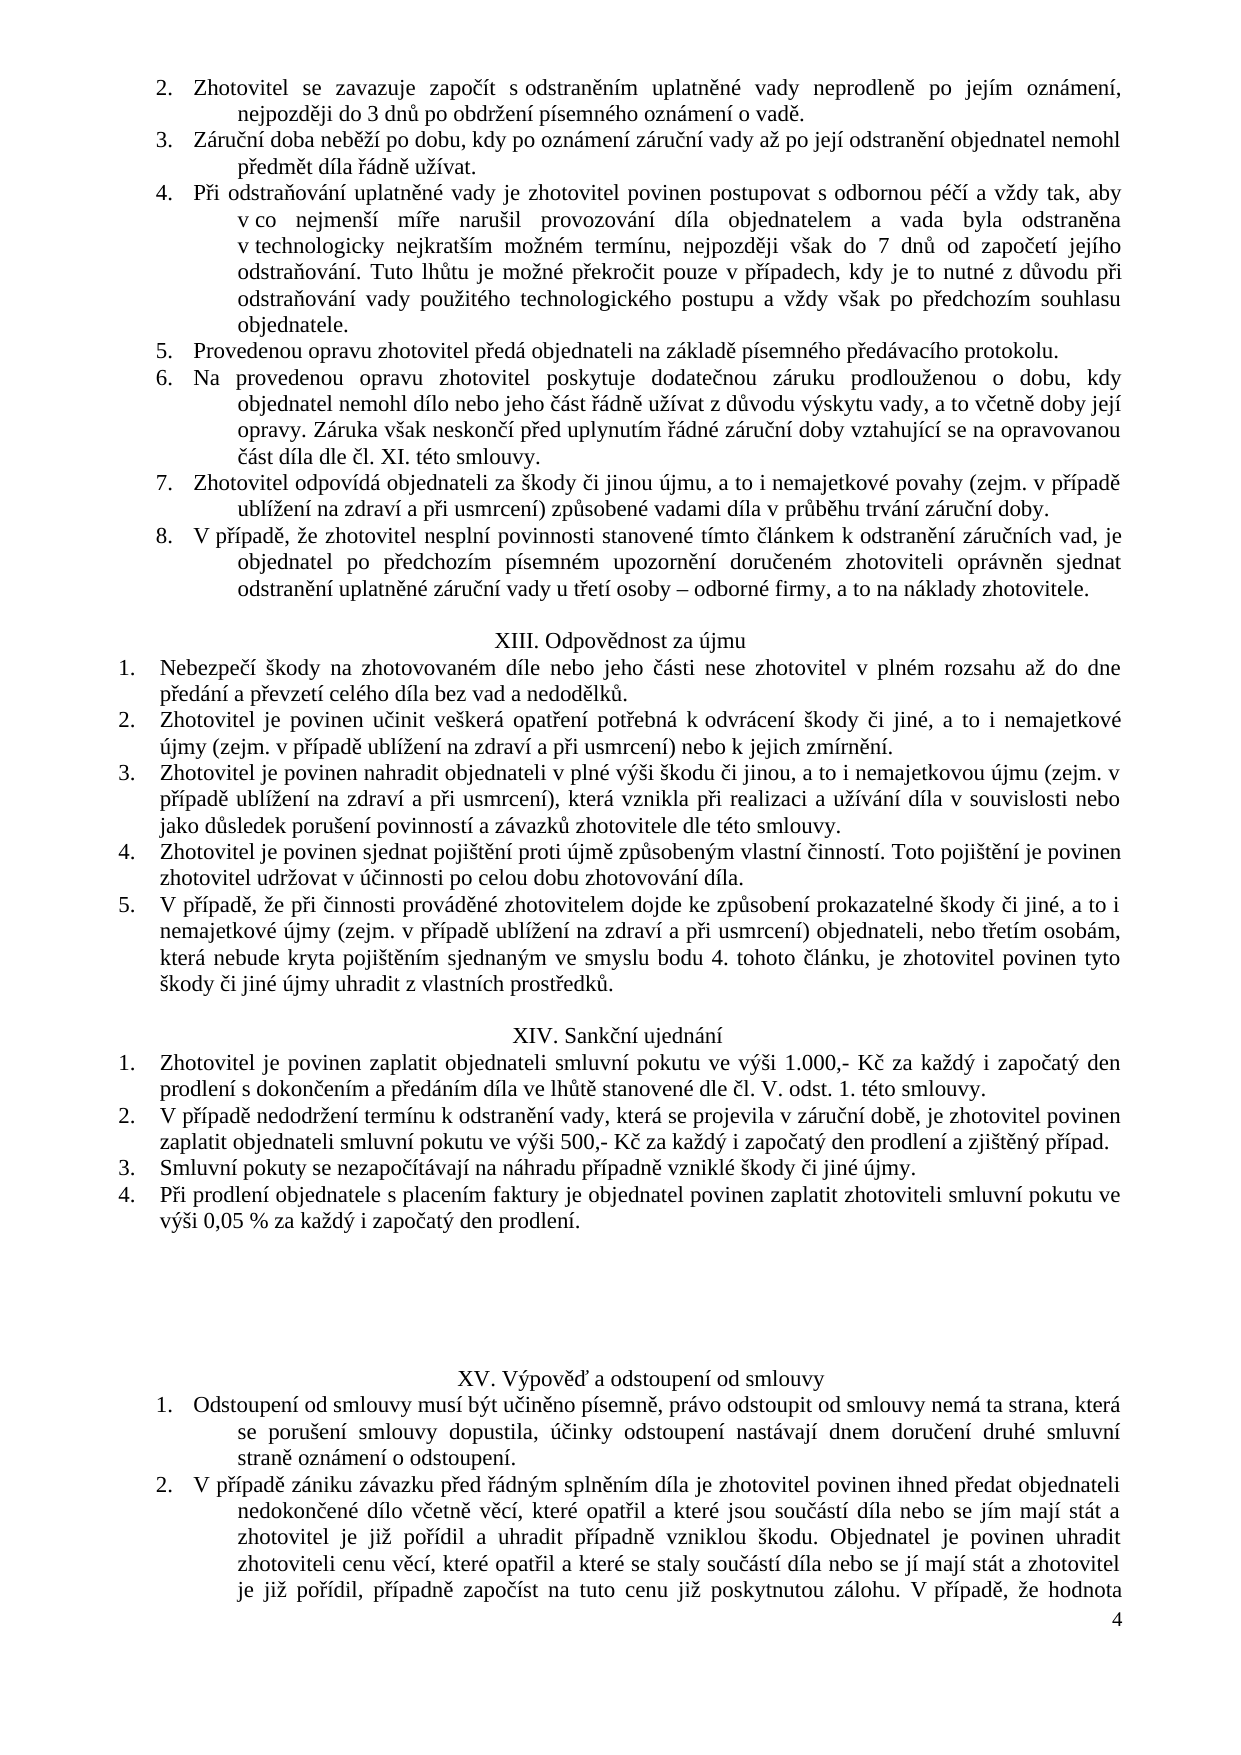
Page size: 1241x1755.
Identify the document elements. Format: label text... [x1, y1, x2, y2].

text XIII. Odpovědnost za újmu [118, 627, 1122, 654]
list Zhotovitel je povinen učinit veškerá opatření potřebná k odvrácení škody či jiné, a to i nemajetkové újmy (zejm. v případě ublížení na zdraví a při usmrcení) nebo k jejich zmírnění. [118, 706, 1122, 759]
list Zhotovitel se zavazuje započít s odstraněním uplatněné vady neprodleně po jejím oznámení, nejpozději do 3 dnů po obdržení písemného oznámení o vadě. [156, 74, 1122, 127]
list Při prodlení objednatele s placením faktury je objednatel povinen zaplatit zhotoviteli smluvní pokutu ve výši 0,05 % za každý i započatý den prodlení. [118, 1181, 1122, 1233]
list Záruční doba neběží po dobu, kdy po oznámení záruční vady až po její odstranění objednatel nemohl předmět díla řádně užívat. [156, 127, 1122, 179]
list Zhotovitel odpovídá objednateli za škody či jinou újmu, a to i nemajetkové povahy (zejm. v případě ublížení na zdraví a při usmrcení) způsobené vadami díla v průběhu trvání záruční doby. [156, 469, 1122, 522]
list V případě, že zhotovitel nesplní povinnosti stanovené tímto článkem k odstranění záručních vad, je objednatel po předchozím písemném upozornění doručeném zhotoviteli oprávněn sjednat odstranění uplatněné záruční vady u třetí osoby – odborné firmy, a to na náklady zhotovitele. [156, 522, 1122, 601]
list Smluvní pokuty se nezapočítávají na náhradu případně vzniklé škody či jiné újmy. [118, 1154, 1122, 1181]
list Zhotovitel je povinen sjednat pojištění proti újmě způsobeným vlastní činností. Toto pojištění je povinen zhotovitel udržovat v účinnosti po celou dobu zhotovování díla. [118, 838, 1122, 891]
list V případě, že při činnosti prováděné zhotovitelem dojde ke způsobení prokazatelné škody či jiné, a to i nemajetkové újmy (zejm. v případě ublížení na zdraví a při usmrcení) objednateli, nebo třetím osobám, která nebude kryta pojištěním sjednaným ve smyslu bodu 4. tohoto článku, je zhotovitel povinen tyto škody či jiné újmy uhradit z vlastních prostředků. [118, 891, 1122, 996]
list Zhotovitel je povinen nahradit objednateli v plné výši škodu či jinou, a to i nemajetkovou újmu (zejm. v případě ublížení na zdraví a při usmrcení), která vznikla při realizaci a užívání díla v souvislosti nebo jako důsledek porušení povinností a závazků zhotovitele dle této smlouvy. [118, 759, 1122, 838]
list Na provedenou opravu zhotovitel poskytuje dodatečnou záruku prodlouženou o dobu, kdy objednatel nemohl dílo nebo jeho část řádně užívat z důvodu výskytu vady, a to včetně doby její opravy. Záruka však neskončí před uplynutím řádné záruční doby vztahující se na opravovanou část díla dle čl. XI. této smlouvy. [156, 364, 1122, 469]
list V případě nedodržení termínu k odstranění vady, která se projevila v záruční době, je zhotovitel povinen zaplatit objednateli smluvní pokutu ve výši 500,- Kč za každý i započatý den prodlení a zjištěný případ. [118, 1102, 1122, 1154]
subtitle XIV. Sankční ujednání [118, 1023, 1122, 1049]
list Zhotovitel je povinen zaplatit objednateli smluvní pokutu ve výši 1.000,- Kč za každý i započatý den prodlení s dokončením a předáním díla ve lhůtě stanovené dle čl. V. odst. 1. této smlouvy. [118, 1049, 1122, 1102]
text XV. Výpověď a odstoupení od smlouvy [159, 1365, 1122, 1392]
list Provedenou opravu zhotovitel předá objednateli na základě písemného předávacího protokolu. [156, 337, 1122, 364]
list Při odstraňování uplatněné vady je zhotovitel povinen postupovat s odbornou péčí a vždy tak, aby v co nejmenší míře narušil provozování díla objednatelem a vada byla odstraněna v technologicky nejkratším možném termínu, nejpozději však do 7 dnů od započetí jejího odstraňování. Tuto lhůtu je možné překročit pouze v případech, kdy je to nutné z důvodu při odstraňování vady použitého technologického postupu a vždy však po předchozím souhlasu objednatele. [156, 179, 1122, 337]
list Nebezpečí škody na zhotovovaném díle nebo jeho části nese zhotovitel v plném rozsahu až do dne předání a převzetí celého díla bez vad a nedodělků. [118, 654, 1122, 706]
list Odstoupení od smlouvy musí být učiněno písemně, právo odstoupit od smlouvy nemá ta strana, která se porušení smlouvy dopustila, účinky odstoupení nastávají dnem doručení druhé smluvní straně oznámení o odstoupení. [156, 1392, 1122, 1471]
list V případě zániku závazku před řádným splněním díla je zhotovitel povinen ihned předat objednateli nedokončené dílo včetně věcí, které opatřil a které jsou součástí díla nebo se jím mají stát a zhotovitel je již pořídil a uhradit případně vzniklou škodu. Objednatel je povinen uhradit zhotoviteli cenu věcí, které opatřil a které se staly součástí díla nebo se jí mají stát a zhotovitel je již pořídil, případně započíst na tuto cenu již poskytnutou zálohu. V případě, že hodnota [156, 1471, 1122, 1602]
